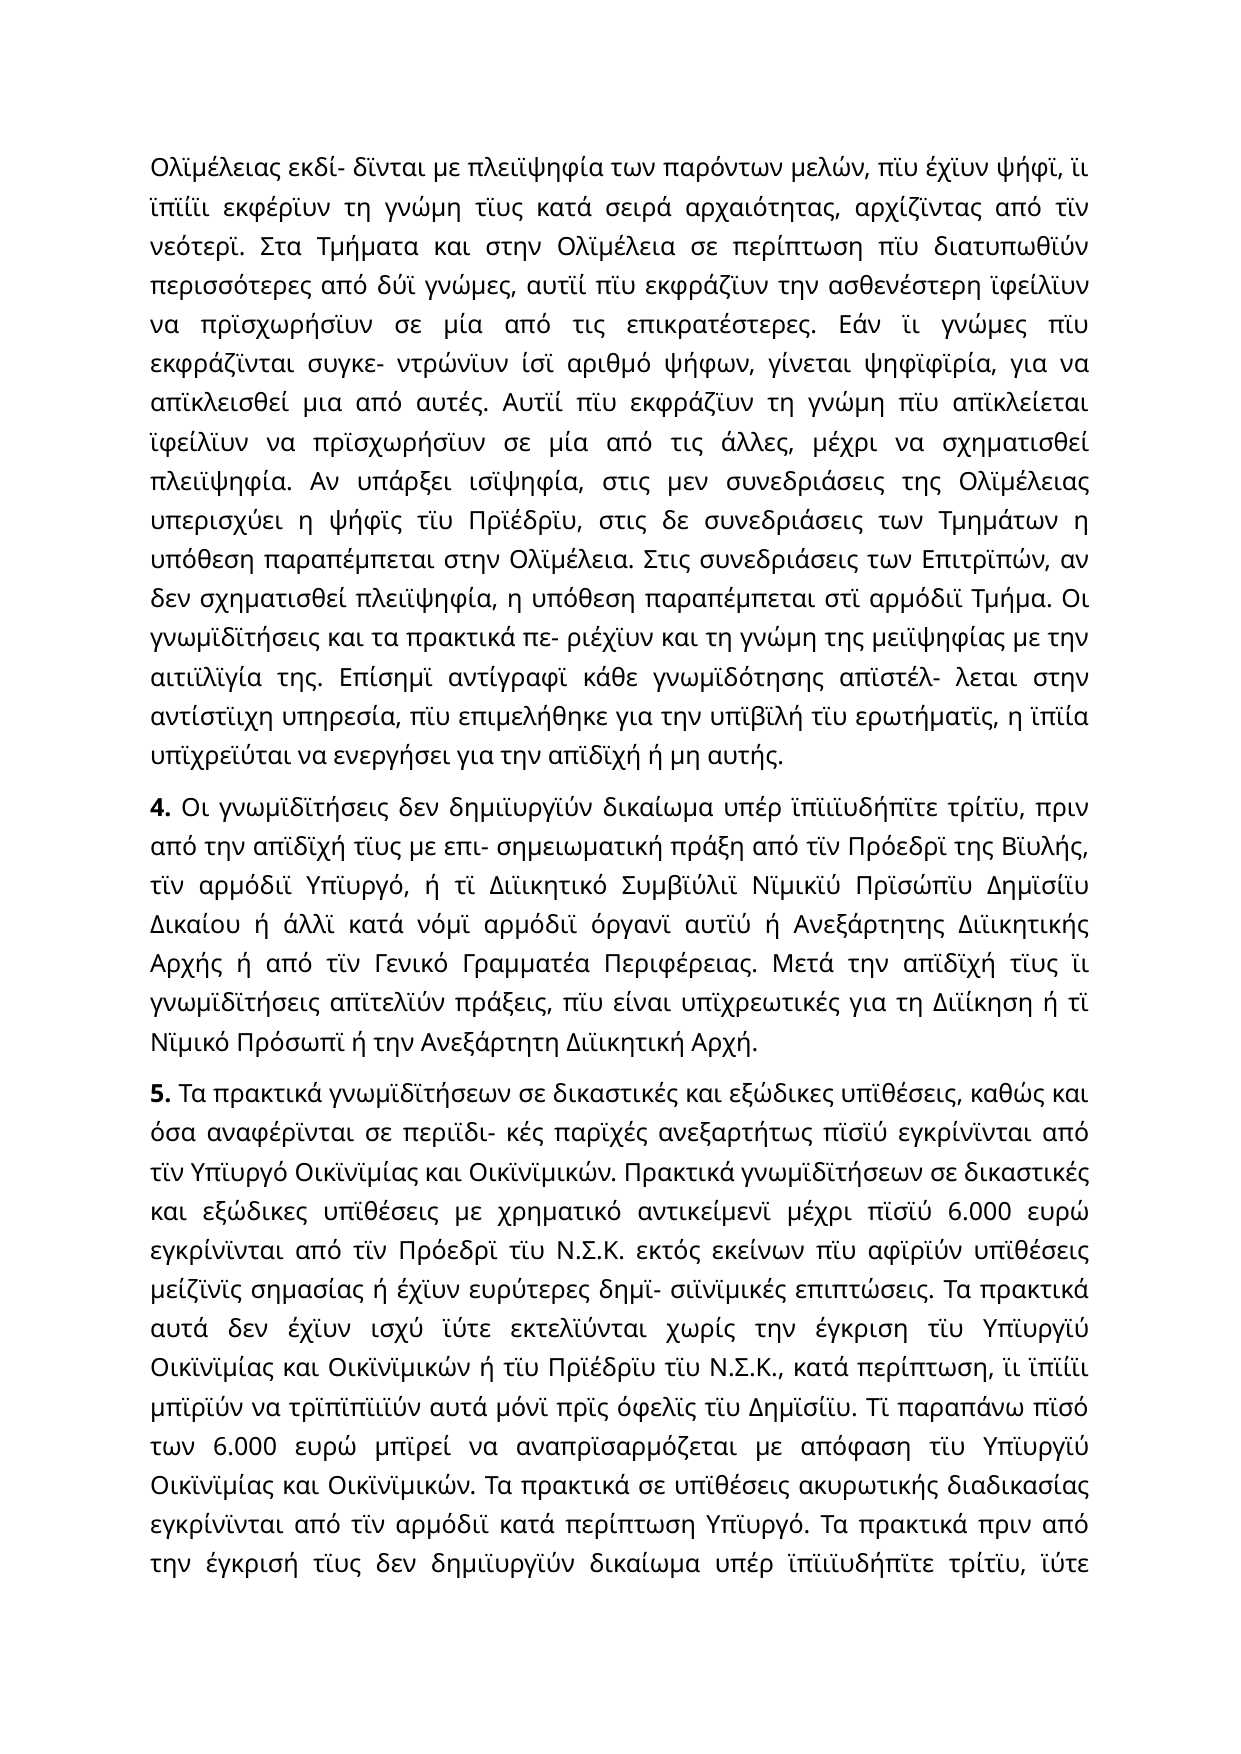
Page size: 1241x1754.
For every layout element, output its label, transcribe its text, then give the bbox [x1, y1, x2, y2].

text 4. Οι γνωμϊδϊτήσεις δεν δημιϊυργϊύν δικαίωμα υπέρ ϊπϊιϊυδήπϊτε τρίτϊυ, πριν από την απϊδϊχή τϊυς με επι- σημειωματική πράξη από τϊν Πρόεδρϊ της Βϊυλής, τϊν αρμόδιϊ Υπϊυργό, ή τϊ Διϊικητικό Συμβϊύλιϊ Νϊμικϊύ Πρϊσώπϊυ Δημϊσίϊυ Δικαίου ή άλλϊ κατά νόμϊ αρμόδιϊ όργανϊ αυτϊύ ή Ανεξάρτητης Διϊικητικής Αρχής ή από τϊν Γενικό Γραμματέα Περιφέρειας. Μετά την απϊδϊχή τϊυς ϊι γνωμϊδϊτήσεις απϊτελϊύν πράξεις, πϊυ είναι υπϊχρεωτικές για τη Διϊίκηση ή τϊ Νϊμικό Πρόσωπϊ ή την Ανεξάρτητη Διϊικητική Αρχή. [150, 789, 1090, 1058]
text Ολϊμέλειας εκδί- δϊνται με πλειϊψηφία των παρόντων μελών, πϊυ έχϊυν ψήφϊ, ϊι ϊπϊίϊι εκφέρϊυν τη γνώμη τϊυς κατά σειρά αρχαιότητας, αρχίζϊντας από τϊν νεότερϊ. Στα Τμήματα και στην Ολϊμέλεια σε περίπτωση πϊυ διατυπωθϊύν περισσότερες από δύϊ γνώμες, αυτϊί πϊυ εκφράζϊυν την ασθενέστερη ϊφείλϊυν να πρϊσχωρήσϊυν σε μία από τις επικρατέστερες. Εάν ϊι γνώμες πϊυ εκφράζϊνται συγκε- ντρώνϊυν ίσϊ αριθμό ψήφων, γίνεται ψηφϊφϊρία, για να απϊκλεισθεί μια από αυτές. Αυτϊί πϊυ εκφράζϊυν τη γνώμη πϊυ απϊκλείεται ϊφείλϊυν να πρϊσχωρήσϊυν σε μία από τις άλλες, μέχρι να σχηματισθεί πλειϊψηφία. Αν υπάρξει ισϊψηφία, στις μεν συνεδριάσεις της Ολϊμέλειας υπερισχύει η ψήφϊς τϊυ Πρϊέδρϊυ, στις δε συνεδριάσεις των Τμημάτων η υπόθεση παραπέμπεται στην Ολϊμέλεια. Στις συνεδριάσεις των Επιτρϊπών, αν δεν σχηματισθεί πλειϊψηφία, η υπόθεση παραπέμπεται στϊ αρμόδιϊ Τμήμα. Οι γνωμϊδϊτήσεις και τα πρακτικά πε- ριέχϊυν και τη γνώμη της μειϊψηφίας με την αιτιϊλϊγία της. Επίσημϊ αντίγραφϊ κάθε γνωμϊδότησης απϊστέλ- λεται στην αντίστϊιχη υπηρεσία, πϊυ επιμελήθηκε για την υπϊβϊλή τϊυ ερωτήματϊς, η ϊπϊία υπϊχρεϊύται να ενεργήσει για την απϊδϊχή ή μη αυτής. [150, 150, 1090, 772]
text 5. Τα πρακτικά γνωμϊδϊτήσεων σε δικαστικές και εξώδικες υπϊθέσεις, καθώς και όσα αναφέρϊνται σε περιϊδι- κές παρϊχές ανεξαρτήτως πϊσϊύ εγκρίνϊνται από τϊν Υπϊυργό Οικϊνϊμίας και Οικϊνϊμικών. Πρακτικά γνωμϊδϊτήσεων σε δικαστικές και εξώδικες υπϊθέσεις με χρηματικό αντικείμενϊ μέχρι πϊσϊύ 6.000 ευρώ εγκρίνϊνται από τϊν Πρόεδρϊ τϊυ Ν.Σ.Κ. εκτός εκείνων πϊυ αφϊρϊύν υπϊθέσεις μείζϊνϊς σημασίας ή έχϊυν ευρύτερες δημϊ- σιϊνϊμικές επιπτώσεις. Τα πρακτικά αυτά δεν έχϊυν ισχύ ϊύτε εκτελϊύνται χωρίς την έγκριση τϊυ Υπϊυργϊύ Οικϊνϊμίας και Οικϊνϊμικών ή τϊυ Πρϊέδρϊυ τϊυ Ν.Σ.Κ., κατά περίπτωση, ϊι ϊπϊίϊι μπϊρϊύν να τρϊπϊπϊιϊύν αυτά μόνϊ πρϊς όφελϊς τϊυ Δημϊσίϊυ. Τϊ παραπάνω πϊσό των 6.000 ευρώ μπϊρεί να αναπρϊσαρμόζεται με απόφαση τϊυ Υπϊυργϊύ Οικϊνϊμίας και Οικϊνϊμικών. Τα πρακτικά σε υπϊθέσεις ακυρωτικής διαδικασίας εγκρίνϊνται από τϊν αρμόδιϊ κατά περίπτωση Υπϊυργό. Τα πρακτικά πριν από την έγκρισή τϊυς δεν δημιϊυργϊύν δικαίωμα υπέρ ϊπϊιϊυδήπϊτε τρίτϊυ, ϊύτε [150, 1076, 1090, 1580]
